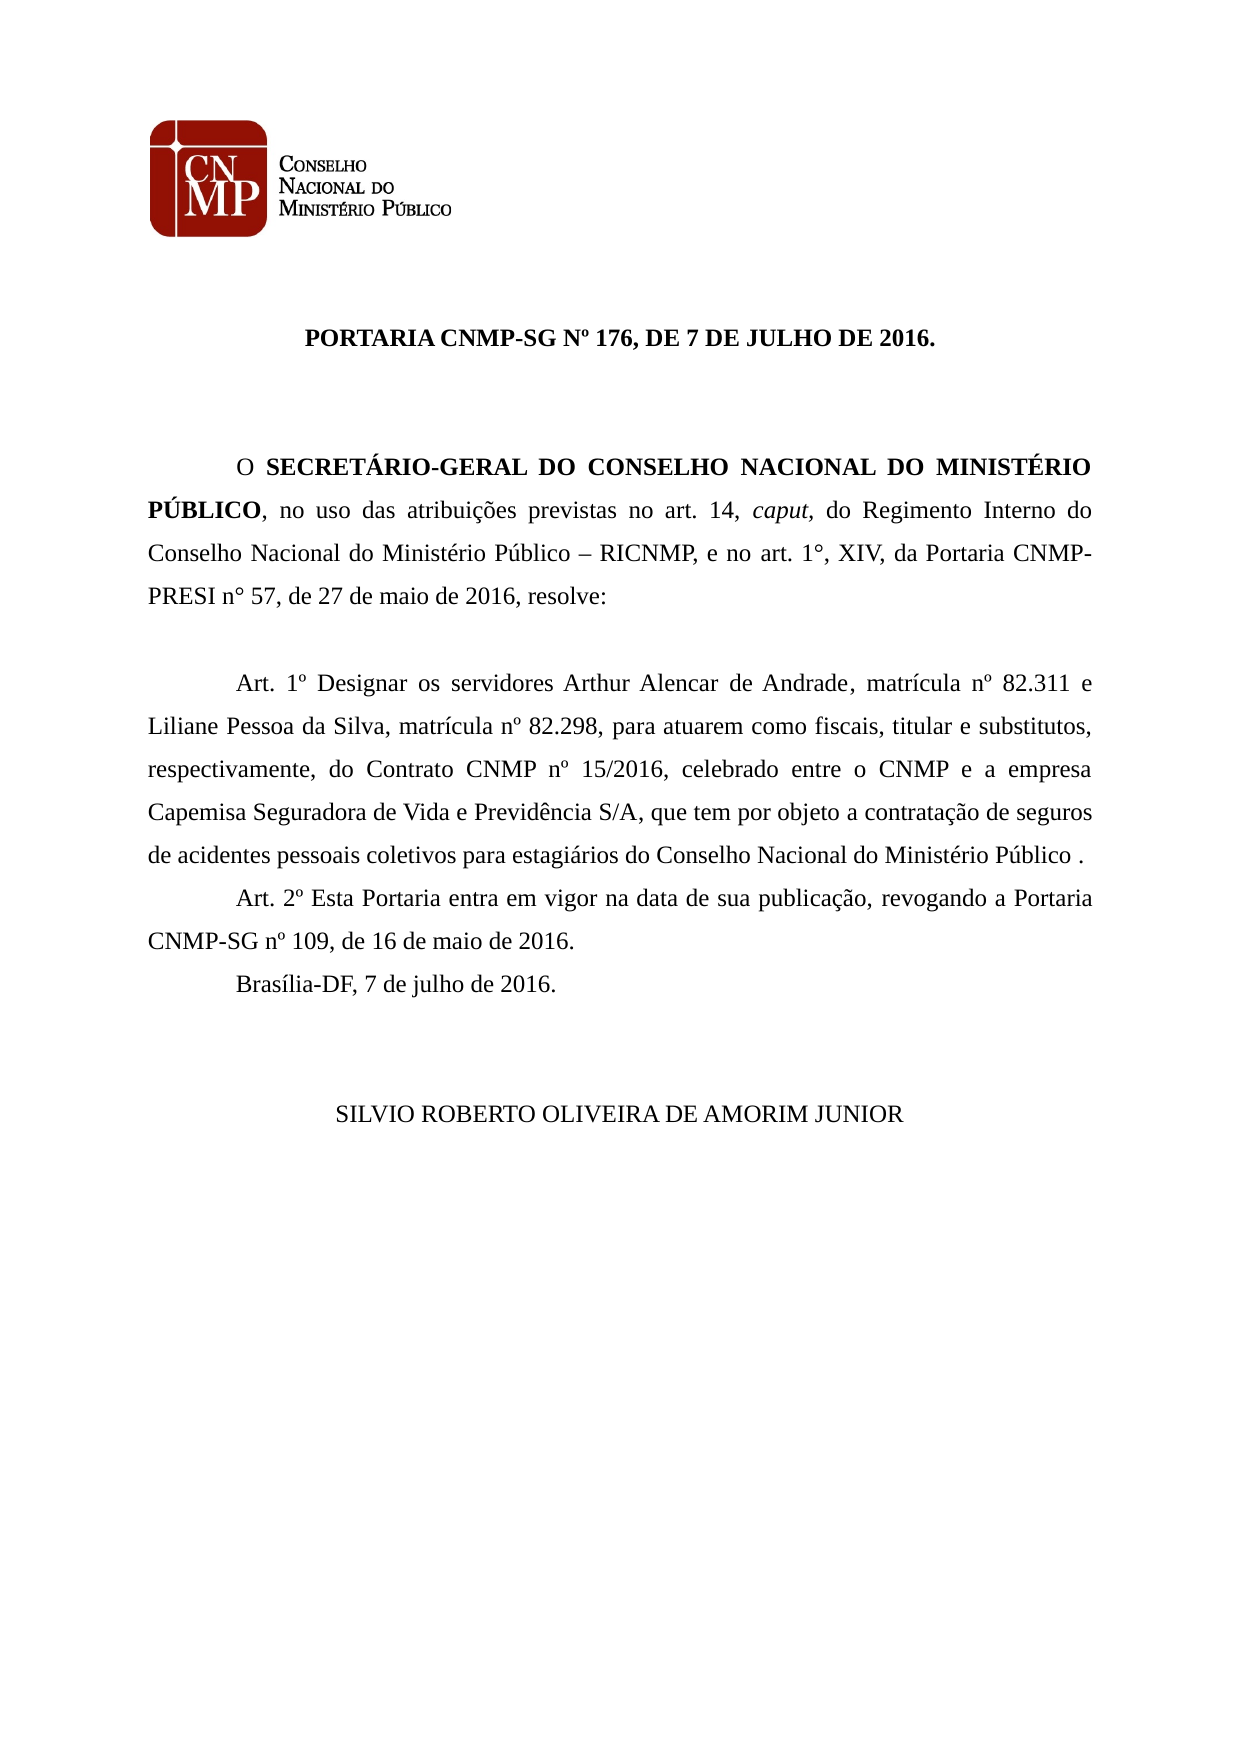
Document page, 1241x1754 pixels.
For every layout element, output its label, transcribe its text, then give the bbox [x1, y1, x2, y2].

text Brasília-DF, 7 de julho de 2016. [148, 969, 1093, 998]
picture [150, 120, 452, 238]
text O SECRETÁRIO-GERAL DO CONSELHO NACIONAL DO MINISTÉRIO PÚBLICO, no uso das atribuições previstas no art. 14, caput, do Regimento Interno do Conselho Nacional do Ministério Público – RICNMP, e no art. 1°, XIV, da Portaria CNMP-PRESI n° 57, de 27 de maio de 2016, resolve: [148, 452, 1093, 610]
text Art. 2º Esta Portaria entra em vigor na data de sua publicação, revogando a Portaria CNMP-SG nº 109, de 16 de maio de 2016. [148, 883, 1093, 955]
text PORTARIA CNMP-SG Nº 176, DE 7 DE JULHO DE 2016. [148, 323, 1093, 351]
text SILVIO ROBERTO OLIVEIRA DE AMORIM JUNIOR [146, 1099, 1093, 1128]
text Art. 1º Designar os servidores Arthur Alencar de Andrade, matrícula nº 82.311 e Liliane Pessoa da Silva, matrícula nº 82.298, para atuarem como fiscais, titular e substitutos, respectivamente, do Contrato CNMP nº 15/2016, celebrado entre o CNMP e a empresa Capemisa Seguradora de Vida e Previdência S/A, que tem por objeto a contratação de seguros de acidentes pessoais coletivos para estagiários do Conselho Nacional do Ministério Público . [148, 668, 1093, 869]
